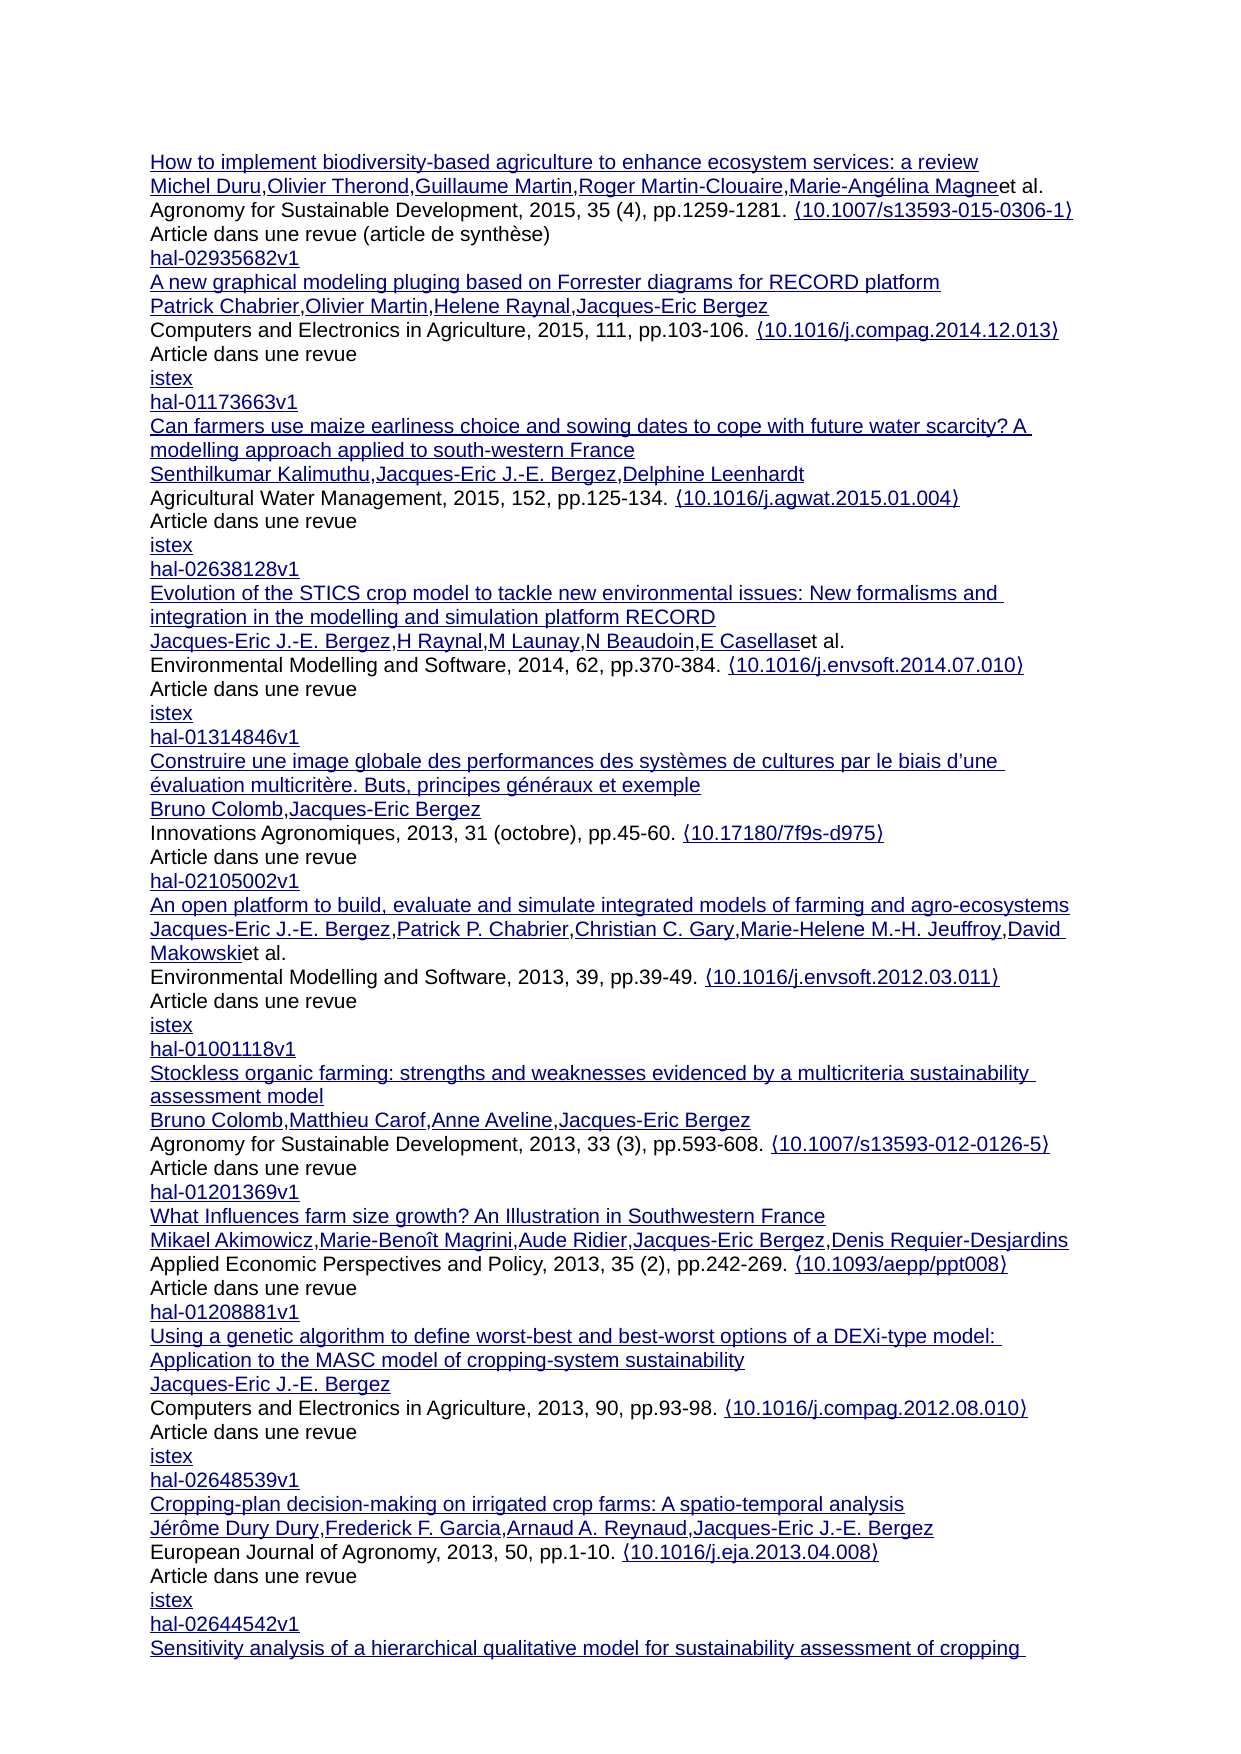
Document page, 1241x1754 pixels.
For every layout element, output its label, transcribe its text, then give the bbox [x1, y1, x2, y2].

table_cell Using a genetic algorithm to define worst-best and best-worst options of a DEXi-type model: Application to the MASC model of cropping-system sustainability Jacques-Eric J.-E. Bergez Computers and Electronics in Agriculture, 2013, 90, pp.93-98. ⟨10.1016/j.compag.2012.08.010⟩ Article dans une revue istex hal-02648539v1 [150, 1324, 1090, 1492]
table_cell Evolution of the STICS crop model to tackle new environmental issues: New formalisms and integration in the modelling and simulation platform RECORD Jacques-Eric J.-E. Bergez,H Raynal,M Launay,N Beaudoin,E Casellaset al. Environmental Modelling and Software, 2014, 62, pp.370-384. ⟨10.1016/j.envsoft.2014.07.010⟩ Article dans une revue istex hal-01314846v1 [150, 581, 1090, 749]
table_cell What Influences farm size growth? An Illustration in Southwestern France Mikael Akimowicz,Marie-Benoît Magrini,Aude Ridier,Jacques-Eric Bergez,Denis Requier-Desjardins Applied Economic Perspectives and Policy, 2013, 35 (2), pp.242-269. ⟨10.1093/aepp/ppt008⟩ Article dans une revue hal-01208881v1 [150, 1204, 1090, 1324]
table_cell Can farmers use maize earliness choice and sowing dates to cope with future water scarcity? A modelling approach applied to south-western France Senthilkumar Kalimuthu,Jacques-Eric J.-E. Bergez,Delphine Leenhardt Agricultural Water Management, 2015, 152, pp.125-134. ⟨10.1016/j.agwat.2015.01.004⟩ Article dans une revue istex hal-02638128v1 [150, 414, 1090, 581]
table_cell How to implement biodiversity-based agriculture to enhance ecosystem services: a review Michel Duru,Olivier Therond,Guillaume Martin,Roger Martin-Clouaire,Marie-Angélina Magneet al. Agronomy for Sustainable Development, 2015, 35 (4), pp.1259-1281. ⟨10.1007/s13593-015-0306-1⟩ Article dans une revue (article de synthèse) hal-02935682v1 [150, 150, 1090, 270]
table_cell An open platform to build, evaluate and simulate integrated models of farming and agro-ecosystems Jacques-Eric J.-E. Bergez,Patrick P. Chabrier,Christian C. Gary,Marie-Helene M.-H. Jeuffroy,David Makowskiet al. Environmental Modelling and Software, 2013, 39, pp.39-49. ⟨10.1016/j.envsoft.2012.03.011⟩ Article dans une revue istex hal-01001118v1 [150, 893, 1090, 1060]
table_cell Sensitivity analysis of a hierarchical qualitative model for sustainability assessment of cropping [150, 1635, 1090, 1659]
table_cell A new graphical modeling pluging based on Forrester diagrams for RECORD platform Patrick Chabrier,Olivier Martin,Helene Raynal,Jacques-Eric Bergez Computers and Electronics in Agriculture, 2015, 111, pp.103-106. ⟨10.1016/j.compag.2014.12.013⟩ Article dans une revue istex hal-01173663v1 [150, 270, 1090, 413]
table_cell Cropping-plan decision-making on irrigated crop farms: A spatio-temporal analysis Jérôme Dury Dury,Frederick F. Garcia,Arnaud A. Reynaud,Jacques-Eric J.-E. Bergez European Journal of Agronomy, 2013, 50, pp.1-10. ⟨10.1016/j.eja.2013.04.008⟩ Article dans une revue istex hal-02644542v1 [150, 1492, 1090, 1635]
table_cell Construire une image globale des performances des systèmes de cultures par le biais d’une évaluation multicritère. Buts, principes généraux et exemple Bruno Colomb,Jacques-Eric Bergez Innovations Agronomiques, 2013, 31 (octobre), pp.45-60. ⟨10.17180/7f9s-d975⟩ Article dans une revue hal-02105002v1 [150, 749, 1090, 893]
table_cell Stockless organic farming: strengths and weaknesses evidenced by a multicriteria sustainability assessment model Bruno Colomb,Matthieu Carof,Anne Aveline,Jacques-Eric Bergez Agronomy for Sustainable Development, 2013, 33 (3), pp.593-608. ⟨10.1007/s13593-012-0126-5⟩ Article dans une revue hal-01201369v1 [150, 1060, 1090, 1204]
